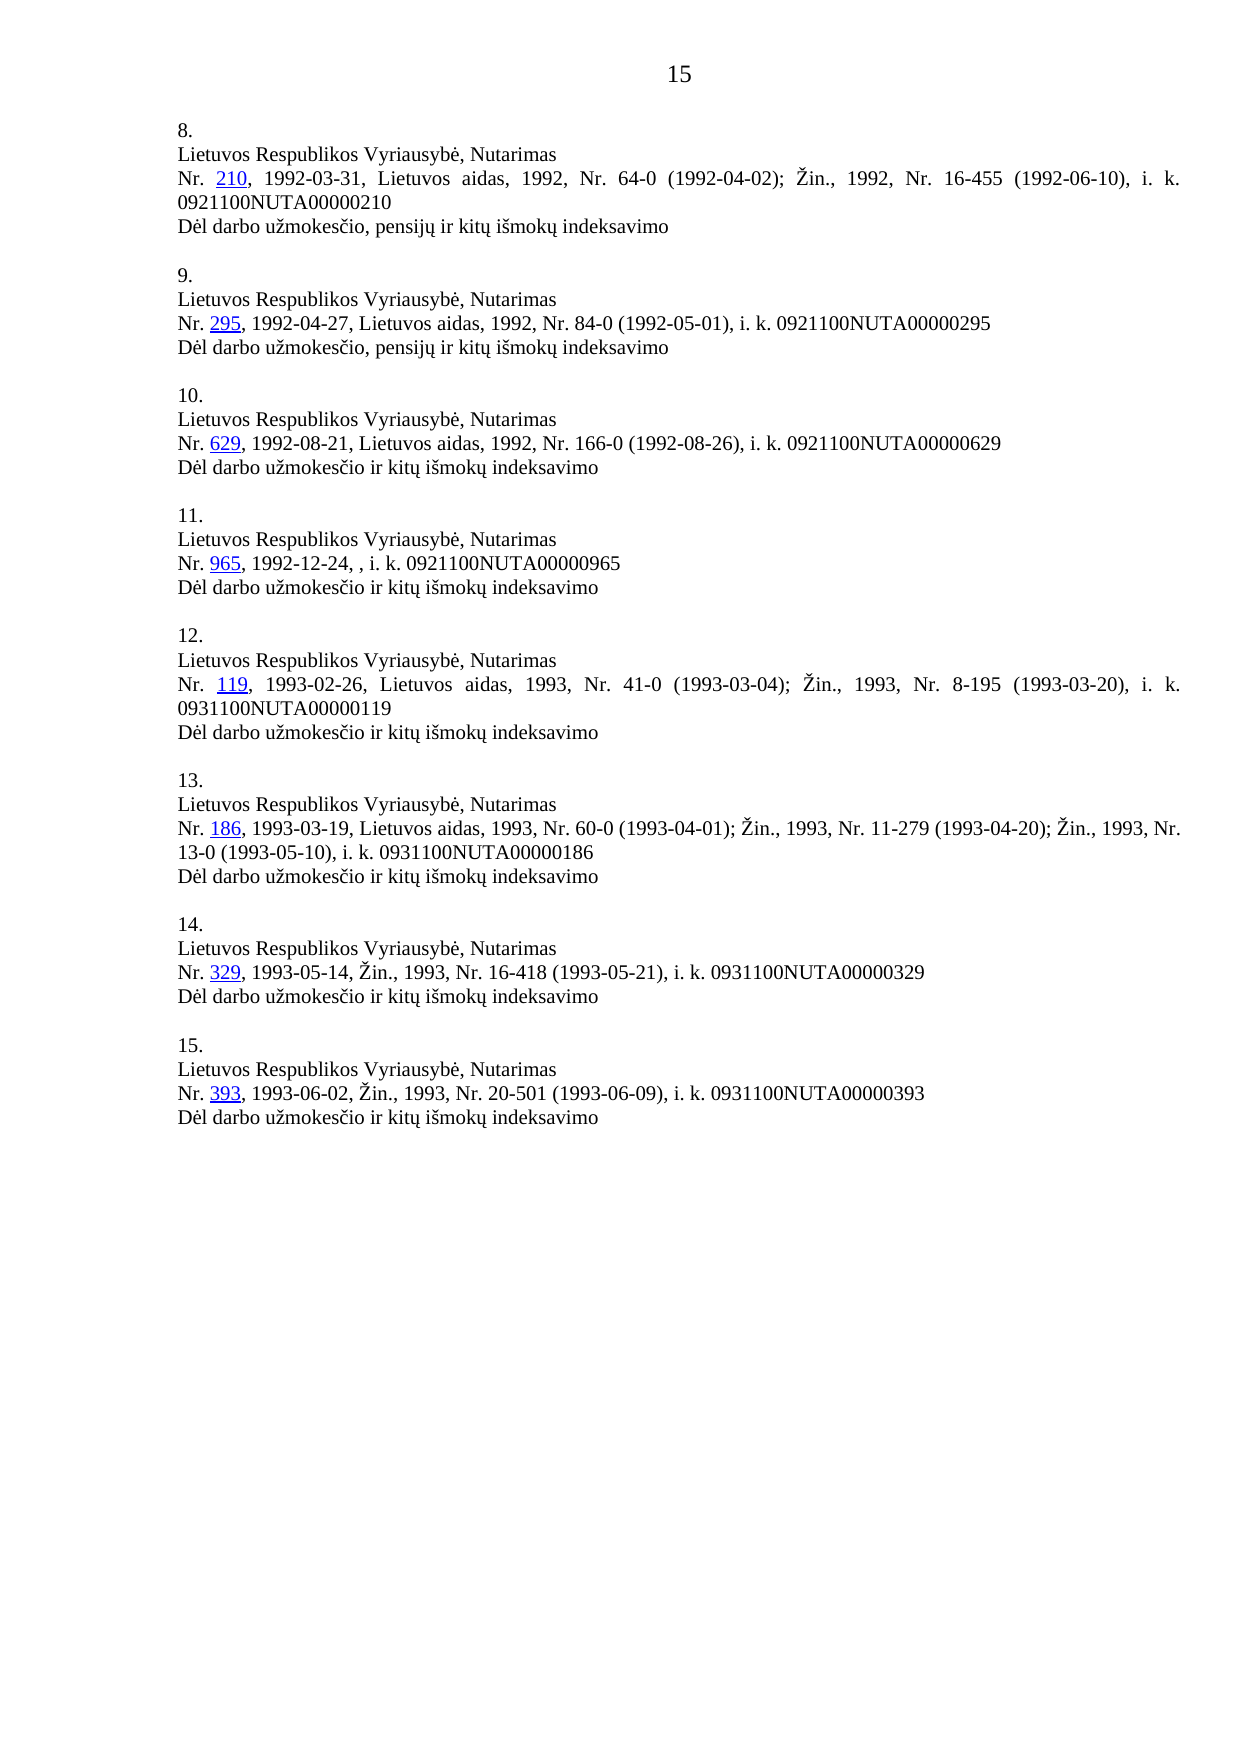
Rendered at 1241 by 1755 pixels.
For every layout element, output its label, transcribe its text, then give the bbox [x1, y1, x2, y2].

text Nr. 119, 1993-02-26, Lietuvos aidas, 1993, Nr. 41-0 (1993-03-04); Žin., 1993, Nr. 8-195 (1993-03-20), i. k. 0931100NUTA00000119 [177, 672, 1181, 720]
text Dėl darbo užmokesčio ir kitų išmokų indeksavimo [177, 455, 1181, 479]
text 12. [177, 623, 1181, 647]
text Nr. 329, 1993-05-14, Žin., 1993, Nr. 16-418 (1993-05-21), i. k. 0931100NUTA00000329 [177, 960, 1181, 984]
text Nr. 629, 1992-08-21, Lietuvos aidas, 1992, Nr. 166-0 (1992-08-26), i. k. 0921100NUTA00000629 [177, 431, 1181, 455]
text Lietuvos Respublikos Vyriausybė, Nutarimas [177, 936, 1181, 960]
text Dėl darbo užmokesčio, pensijų ir kitų išmokų indeksavimo [177, 335, 1181, 359]
text 9. [177, 262, 1181, 287]
text Nr. 393, 1993-06-02, Žin., 1993, Nr. 20-501 (1993-06-09), i. k. 0931100NUTA00000393 [177, 1081, 1181, 1105]
text Nr. 186, 1993-03-19, Lietuvos aidas, 1993, Nr. 60-0 (1993-04-01); Žin., 1993, Nr. 11-279 (1993-04-20); Žin., 1993, Nr. 13-0 (1993-05-10), i. k. 0931100NUTA00000186 [177, 816, 1181, 864]
text Nr. 965, 1992-12-24, , i. k. 0921100NUTA00000965 [177, 551, 1181, 575]
text 8. [177, 118, 1181, 142]
text Nr. 295, 1992-04-27, Lietuvos aidas, 1992, Nr. 84-0 (1992-05-01), i. k. 0921100NUTA00000295 [177, 311, 1181, 335]
text Lietuvos Respublikos Vyriausybė, Nutarimas [177, 527, 1181, 551]
text Lietuvos Respublikos Vyriausybė, Nutarimas [177, 647, 1181, 672]
text Lietuvos Respublikos Vyriausybė, Nutarimas [177, 792, 1181, 816]
text 13. [177, 768, 1181, 792]
text Lietuvos Respublikos Vyriausybė, Nutarimas [177, 287, 1181, 311]
text Dėl darbo užmokesčio ir kitų išmokų indeksavimo [177, 984, 1181, 1008]
text 10. [177, 383, 1181, 407]
text 14. [177, 912, 1181, 936]
text Dėl darbo užmokesčio ir kitų išmokų indeksavimo [177, 1105, 1181, 1129]
text Dėl darbo užmokesčio, pensijų ir kitų išmokų indeksavimo [177, 214, 1181, 238]
text Lietuvos Respublikos Vyriausybė, Nutarimas [177, 1057, 1181, 1081]
text Dėl darbo užmokesčio ir kitų išmokų indeksavimo [177, 720, 1181, 744]
text Dėl darbo užmokesčio ir kitų išmokų indeksavimo [177, 864, 1181, 888]
text 15. [177, 1032, 1181, 1057]
text Lietuvos Respublikos Vyriausybė, Nutarimas [177, 142, 1181, 166]
text Nr. 210, 1992-03-31, Lietuvos aidas, 1992, Nr. 64-0 (1992-04-02); Žin., 1992, Nr. 16-455 (1992-06-10), i. k. 0921100NUTA00000210 [177, 166, 1181, 214]
text Lietuvos Respublikos Vyriausybė, Nutarimas [177, 407, 1181, 431]
text 11. [177, 503, 1181, 527]
text Dėl darbo užmokesčio ir kitų išmokų indeksavimo [177, 575, 1181, 599]
